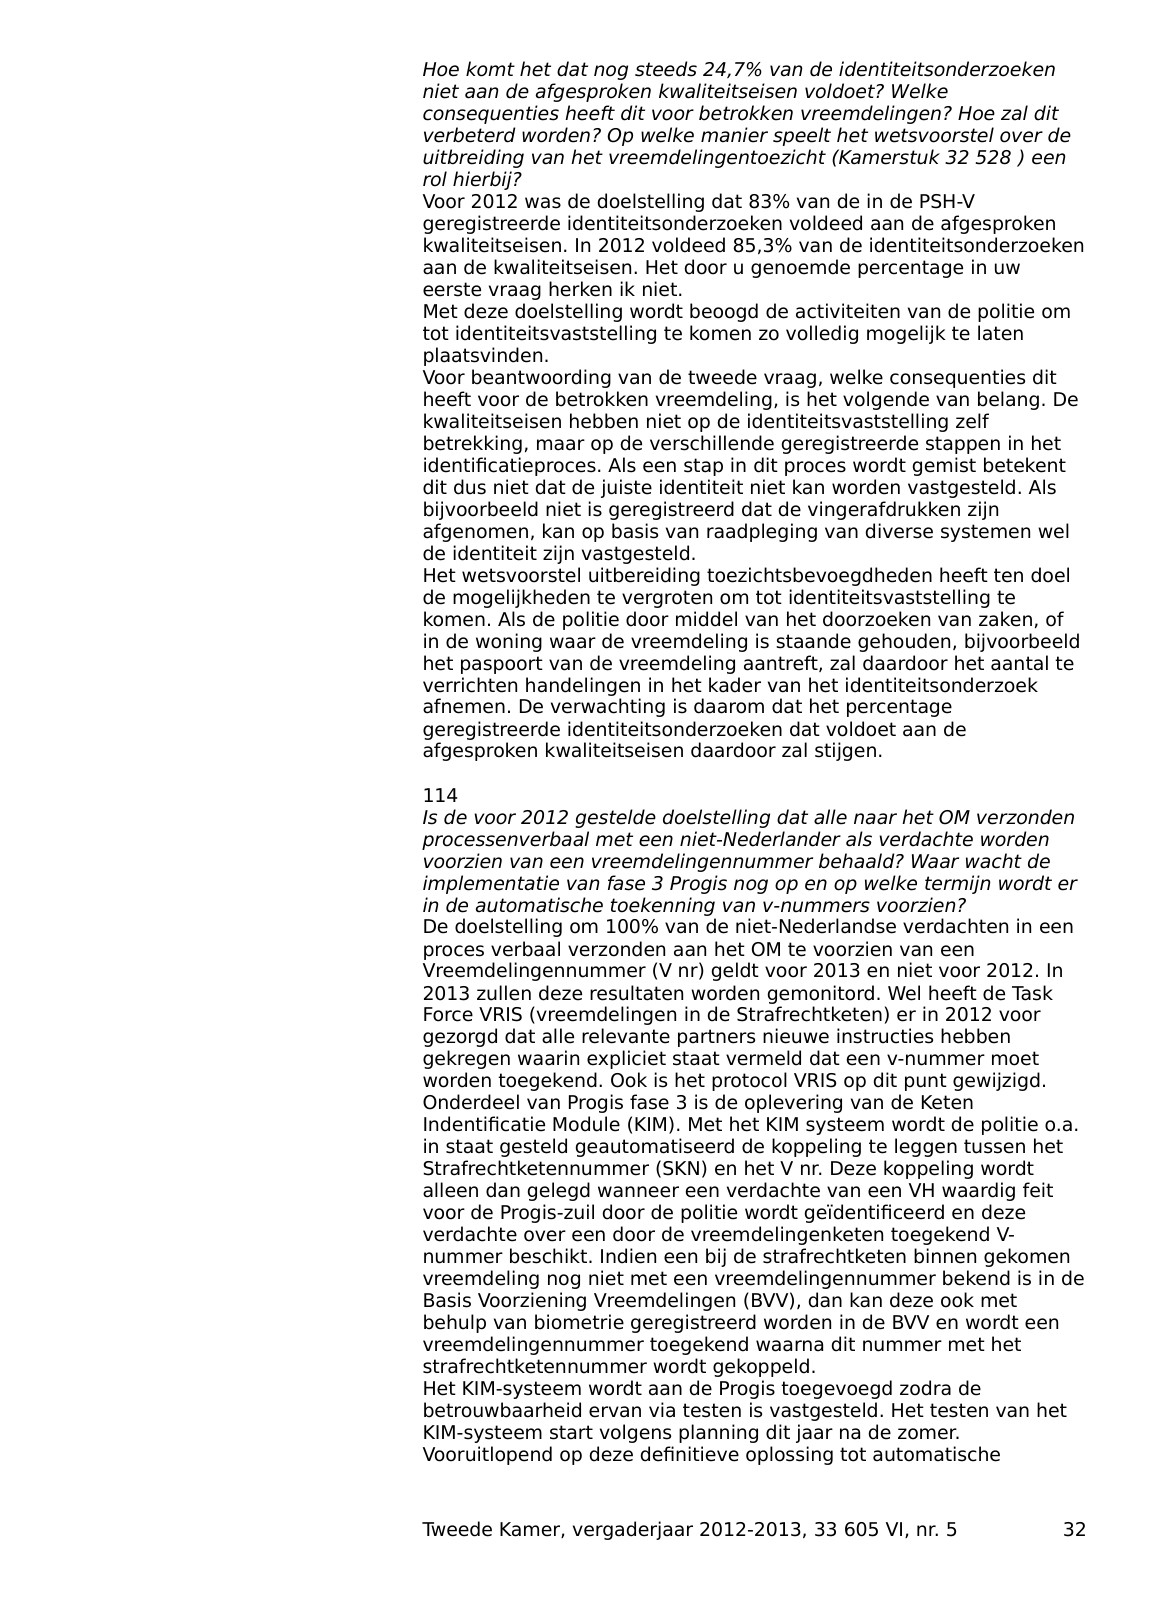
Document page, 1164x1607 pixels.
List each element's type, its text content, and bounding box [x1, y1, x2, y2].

text 114 [422, 784, 1087, 807]
text Voor beantwoording van de tweede vraag, welke consequenties dit heeft voor de betrokken vreemdeling, is het volgende van belang. De kwaliteitseisen hebben niet op de identiteitsvaststelling zelf betrekking, maar op de verschillende geregistreerde stappen in het identificatieproces. Als een stap in dit proces wordt gemist betekent dit dus niet dat de juiste identiteit niet kan worden vastgesteld. Als bijvoorbeeld niet is geregistreerd dat de vingerafdrukken zijn afgenomen, kan op basis van raadpleging van diverse systemen wel de identiteit zijn vastgesteld. [422, 367, 1087, 564]
text Met deze doelstelling wordt beoogd de activiteiten van de politie om tot identiteitsvaststelling te komen zo volledig mogelijk te laten plaatsvinden. [422, 301, 1087, 367]
text Is de voor 2012 gestelde doelstelling dat alle naar het OM verzonden processenverbaal met een niet-Nederlander als verdachte worden voorzien van een vreemdelingennummer behaald? Waar wacht de implementatie van fase 3 Progis nog op en op welke termijn wordt er in de automatische toekenning van v-nummers voorzien? [422, 807, 1087, 916]
text Het KIM-systeem wordt aan de Progis toegevoegd zodra de betrouwbaarheid ervan via testen is vastgesteld. Het testen van het KIM-systeem start volgens planning dit jaar na de zomer. Vooruitlopend op deze definitieve oplossing tot automatische [422, 1378, 1087, 1466]
text Het wetsvoorstel uitbereiding toezichtsbevoegdheden heeft ten doel de mogelijkheden te vergroten om tot identiteitsvaststelling te komen. Als de politie door middel van het doorzoeken van zaken, of in de woning waar de vreemdeling is staande gehouden, bijvoorbeeld het paspoort van de vreemdeling aantreft, zal daardoor het aantal te verrichten handelingen in het kader van het identiteitsonderzoek afnemen. De verwachting is daarom dat het percentage geregistreerde identiteitsonderzoeken dat voldoet aan de afgesproken kwaliteitseisen daardoor zal stijgen. [422, 564, 1087, 762]
text De doelstelling om 100% van de niet-Nederlandse verdachten in een proces verbaal verzonden aan het OM te voorzien van een Vreemdelingennummer (V nr) geldt voor 2013 en niet voor 2012. In 2013 zullen deze resultaten worden gemonitord. Wel heeft de Task Force VRIS (vreemdelingen in de Strafrechtketen) er in 2012 voor gezorgd dat alle relevante partners nieuwe instructies hebben gekregen waarin expliciet staat vermeld dat een v-nummer moet worden toegekend. Ook is het protocol VRIS op dit punt gewijzigd. [422, 916, 1087, 1092]
text Onderdeel van Progis fase 3 is de oplevering van de Keten Indentificatie Module (KIM). Met het KIM systeem wordt de politie o.a. in staat gesteld geautomatiseerd de koppeling te leggen tussen het Strafrechtketennummer (SKN) en het V nr. Deze koppeling wordt alleen dan gelegd wanneer een verdachte van een VH waardig feit voor de Progis-zuil door de politie wordt geïdentificeerd en deze verdachte over een door de vreemdelingenketen toegekend V-nummer beschikt. Indien een bij de strafrechtketen binnen gekomen vreemdeling nog niet met een vreemdelingennummer bekend is in de Basis Voorziening Vreemdelingen (BVV), dan kan deze ook met behulp van biometrie geregistreerd worden in de BVV en wordt een vreemdelingennummer toegekend waarna dit nummer met het strafrechtketennummer wordt gekoppeld. [422, 1092, 1087, 1378]
text Hoe komt het dat nog steeds 24,7% van de identiteitsonderzoeken niet aan de afgesproken kwaliteitseisen voldoet? Welke consequenties heeft dit voor betrokken vreemdelingen? Hoe zal dit verbeterd worden? Op welke manier speelt het wetsvoorstel over de uitbreiding van het vreemdelingentoezicht (Kamerstuk 32 528 ) een rol hierbij? [422, 59, 1087, 191]
text Voor 2012 was de doelstelling dat 83% van de in de PSH-V geregistreerde identiteitsonderzoeken voldeed aan de afgesproken kwaliteitseisen. In 2012 voldeed 85,3% van de identiteitsonderzoeken aan de kwaliteitseisen. Het door u genoemde percentage in uw eerste vraag herken ik niet. [422, 191, 1087, 301]
